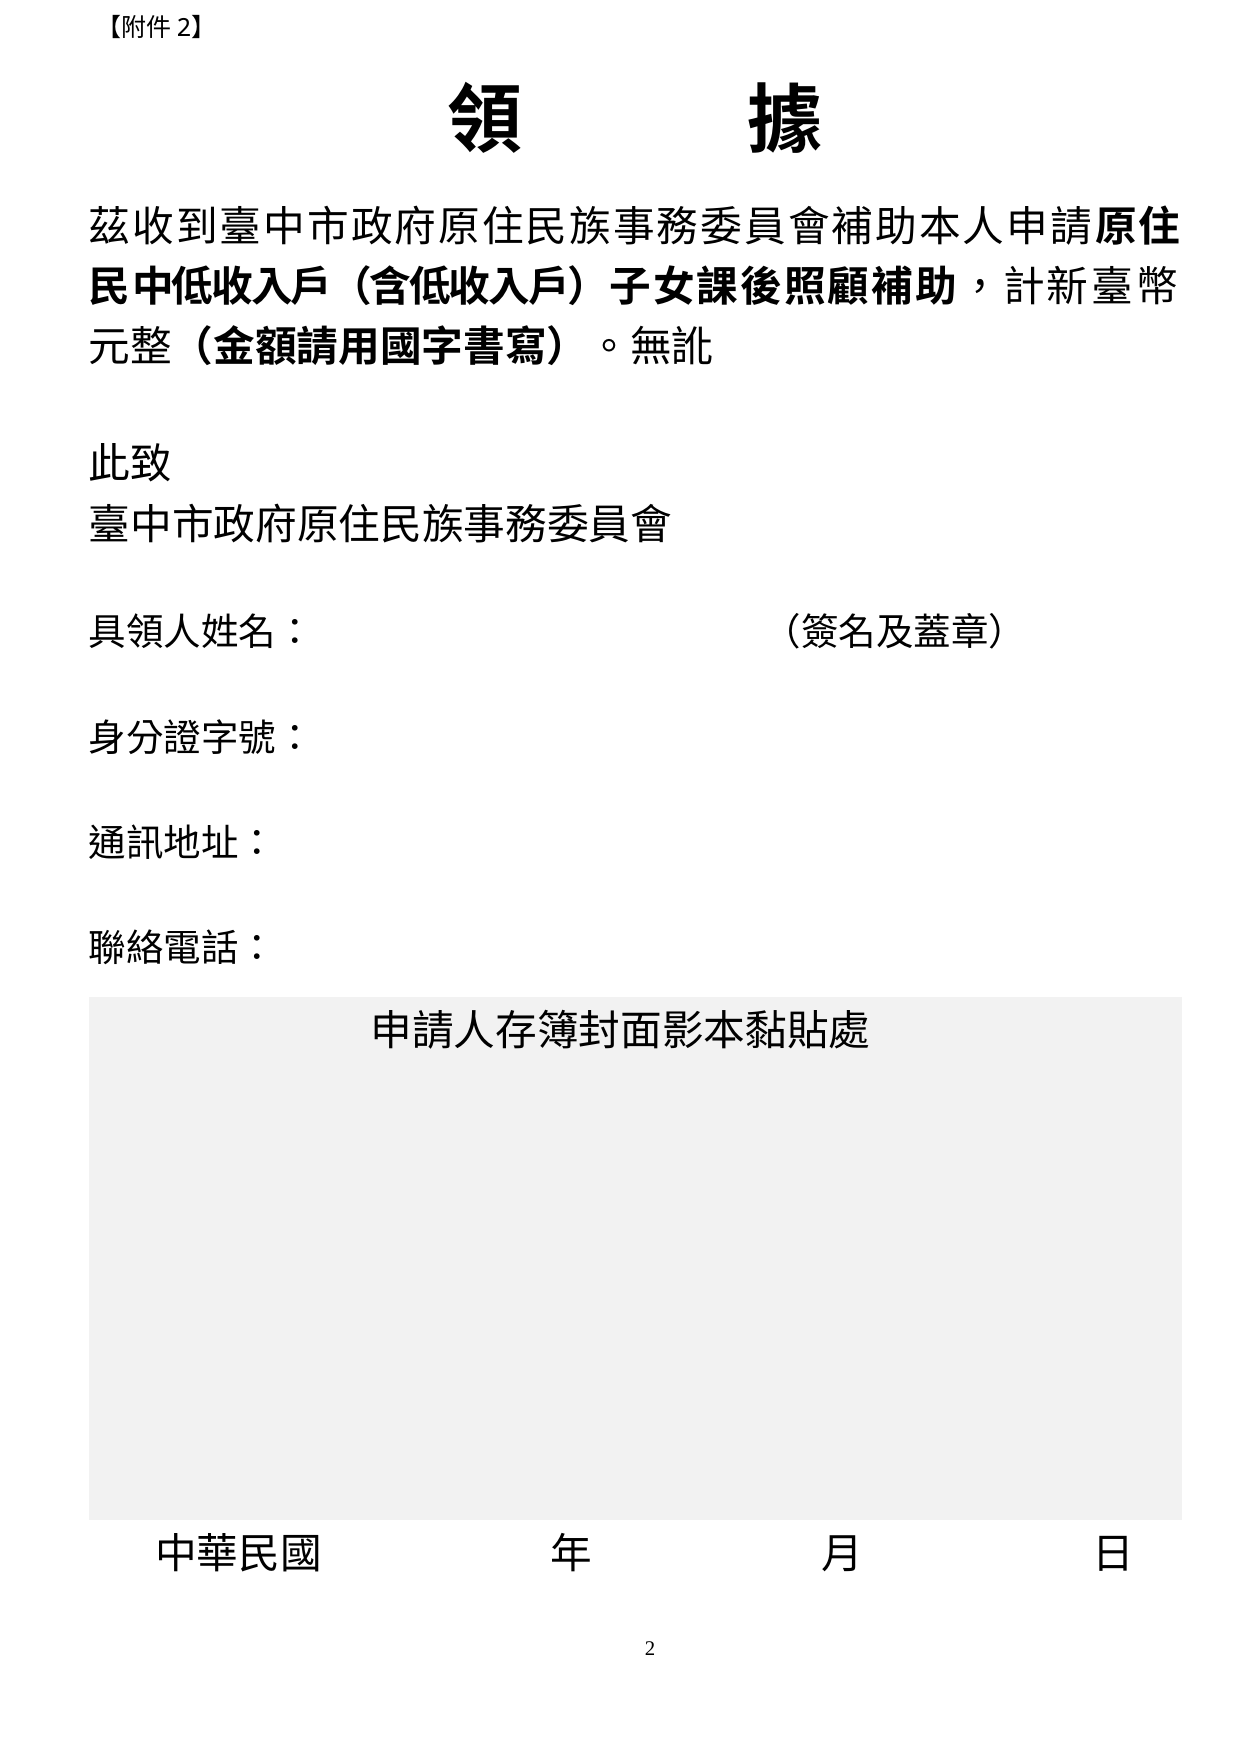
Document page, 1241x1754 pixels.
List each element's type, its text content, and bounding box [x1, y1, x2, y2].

text 通訊地址： [89, 813, 1181, 867]
text 具領人姓名： （簽名及蓋章） [89, 602, 1181, 656]
text 聯絡電話： [89, 918, 1181, 972]
text 身分證字號： [89, 707, 1181, 762]
text [81, 0, 330, 58]
text 中華民國 年 月 日 [89, 1520, 1200, 1580]
text 【附件2】 [96, 7, 315, 44]
text 此致 [89, 430, 1181, 491]
text 茲收到臺中市政府原住民族事務委員會補助本人申請原住民中低收入戶（含低收入戶）子女課後照顧補助，計新臺幣 元整（金額請用國字書寫）。無訛 [88, 193, 1181, 374]
text 臺中市政府原住民族事務委員會 [89, 491, 1181, 551]
table_header 申請人存簿封面影本黏貼處 [89, 997, 1182, 1520]
text 領 據 [103, 59, 1167, 168]
